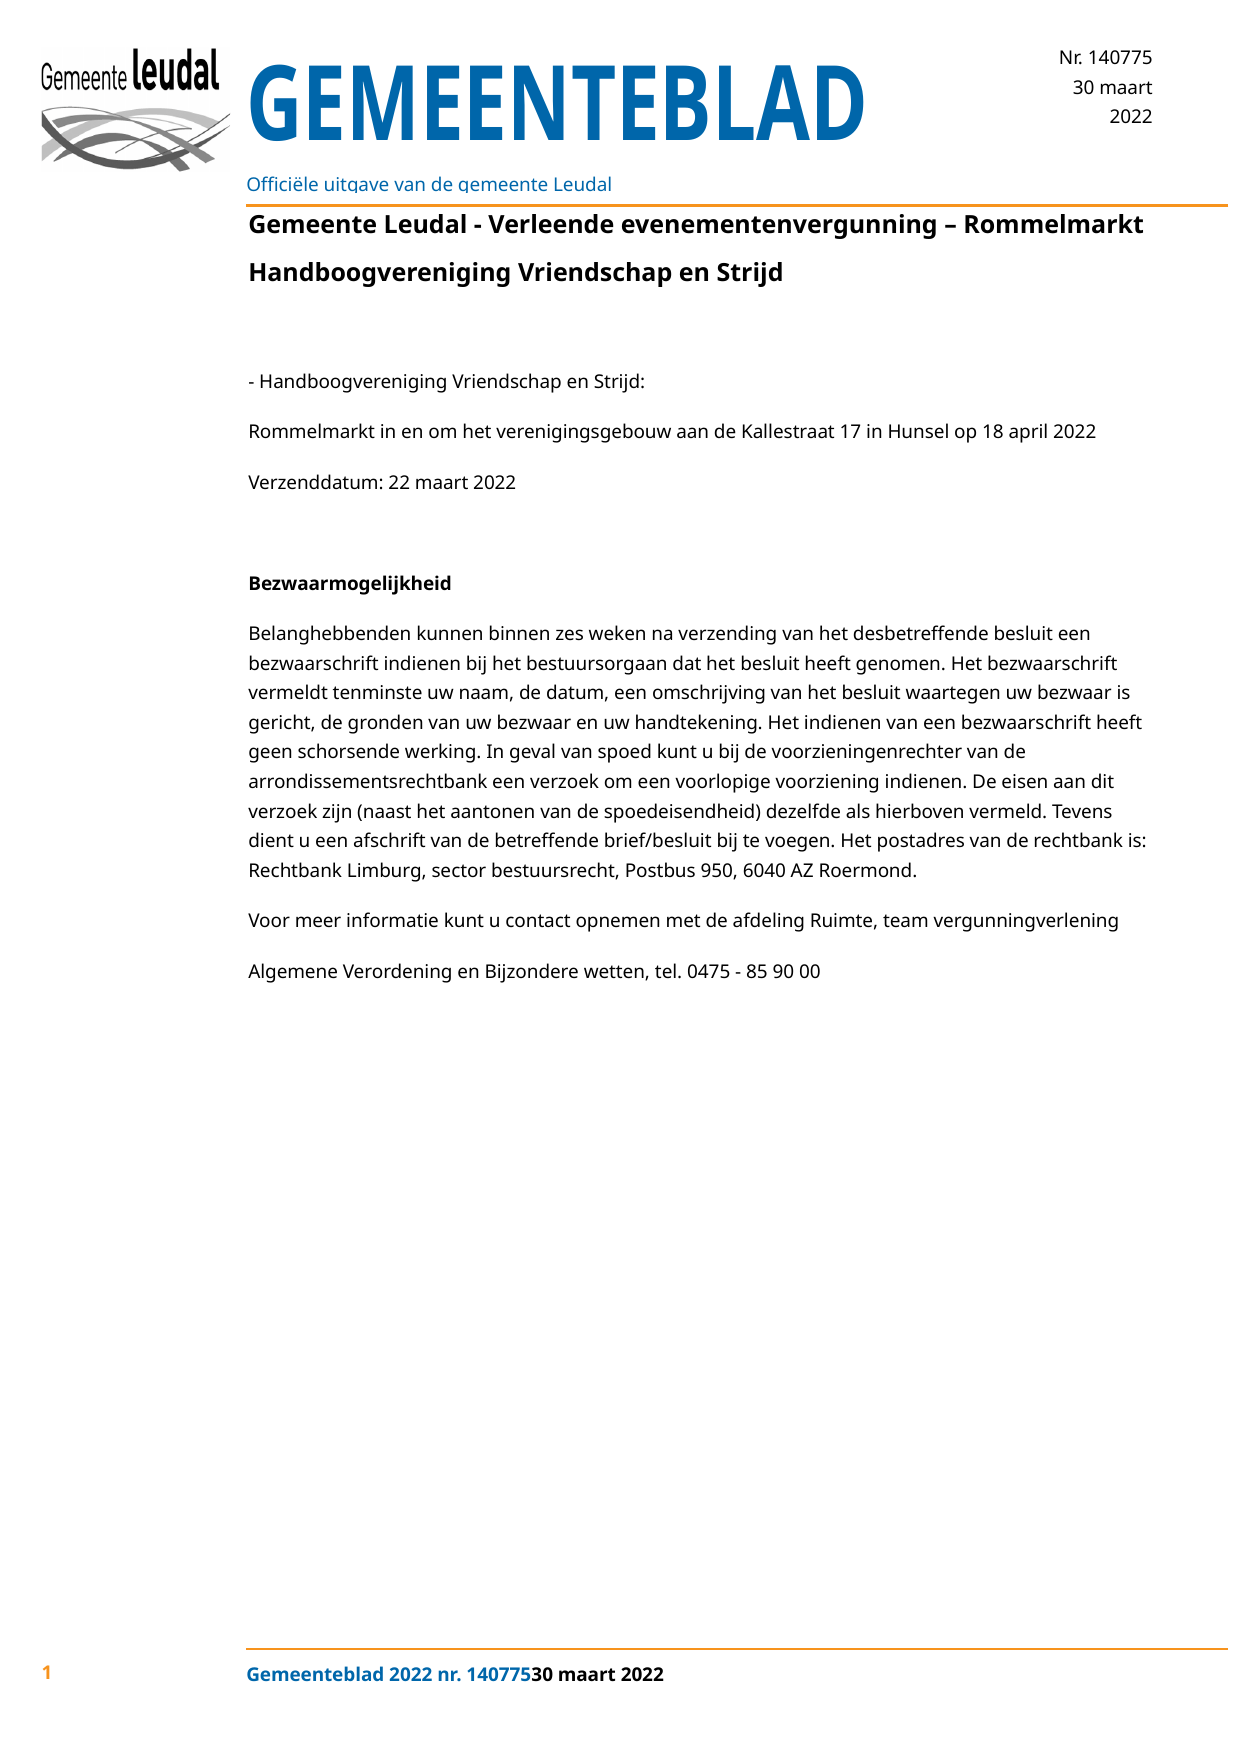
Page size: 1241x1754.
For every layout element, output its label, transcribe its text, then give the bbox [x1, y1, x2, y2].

text - Handboogvereniging Vriendschap en Strijd: [248, 368, 1152, 394]
picture [41, 47, 231, 172]
text Belanghebbenden kunnen binnen zes weken na verzending van het desbetreffende besluit een bezwaarschrift indienen bij het bestuursorgaan dat het besluit heeft genomen. Het bezwaarschrift vermeldt tenminste uw naam, de datum, een omschrijving van het besluit waartegen uw bezwaar is gericht, de gronden van uw bezwaar en uw handtekening. Het indienen van een bezwaarschrift heeft geen schorsende werking. In geval van spoed kunt u bij de voorzieningenrechter van de arrondissementsrechtbank een verzoek om een voorlopige voorziening indienen. De eisen aan dit verzoek zijn (naast het aantonen van de spoedeisendheid) dezelfde als hierboven vermeld. Tevens dient u een afschrift van de betreffende brief/besluit bij te voegen. Het postadres van de rechtbank is: Rechtbank Limburg, sector bestuursrecht, Postbus 950, 6040 AZ Roermond. [248, 620, 1152, 883]
text Algemene Verordening en Bijzondere wetten, tel. 0475 - 85 90 00 [248, 958, 1152, 984]
text Bezwaarmogelijkheid [248, 570, 1152, 596]
text Rommelmarkt in en om het verenigingsgebouw aan de Kallestraat 17 in Hunsel op 18 april 2022 [248, 419, 1152, 444]
text Verzenddatum: 22 maart 2022 [248, 469, 1152, 495]
text Gemeente Leudal - Verleende evenementenvergunning – Rommelmarkt Handboogvereniging Vriendschap en Strijd [248, 207, 1152, 288]
text Voor meer informatie kunt u contact opnemen met de afdeling Ruimte, team vergunningverlening [248, 907, 1152, 933]
